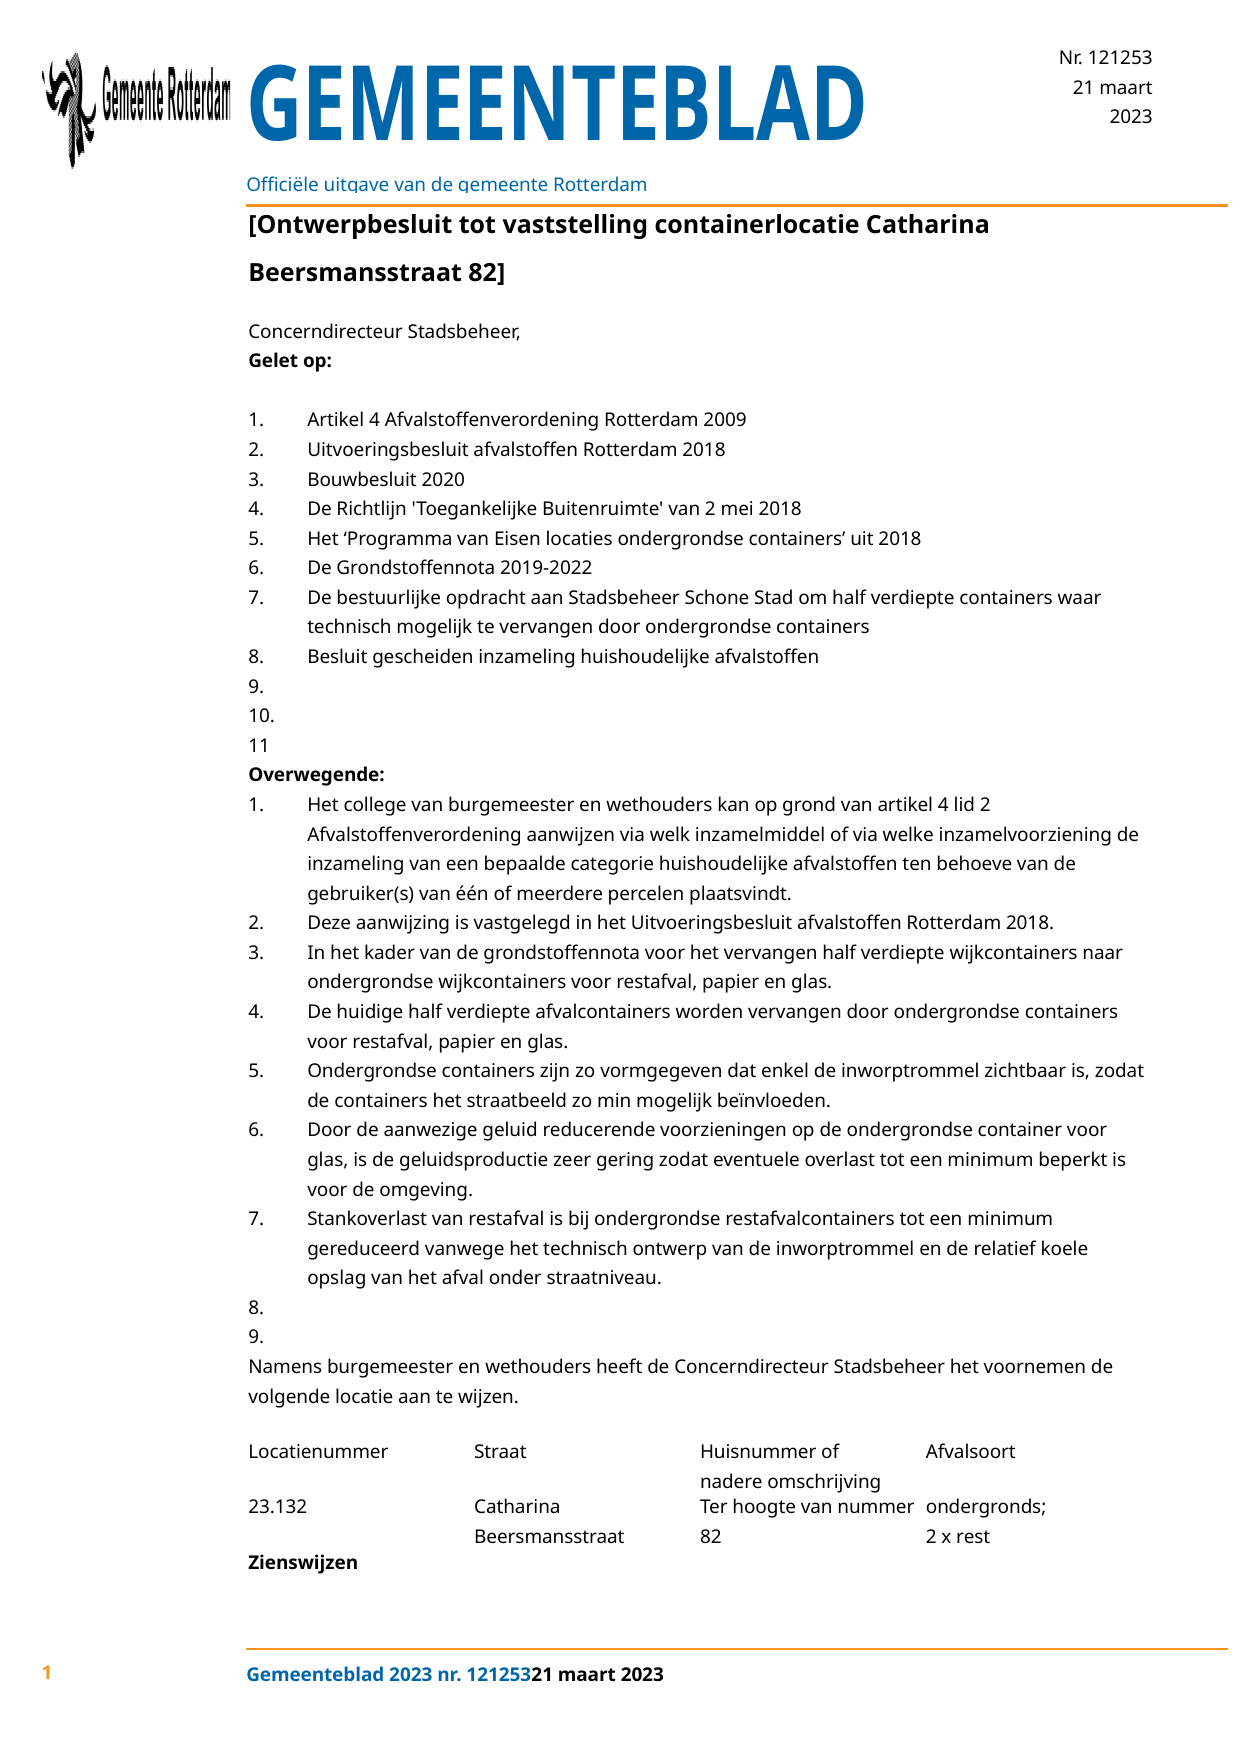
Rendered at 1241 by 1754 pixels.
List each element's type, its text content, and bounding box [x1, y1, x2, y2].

table_cell ondergronds; 2 x rest [926, 1494, 1152, 1549]
list De Richtlijn 'Toegankelijke Buitenruimte' van 2 mei 2018 [248, 495, 1152, 521]
list Artikel 4 Afvalstoffenverordening Rotterdam 2009 [248, 407, 1152, 432]
table_header Afvalsoort [926, 1438, 1152, 1494]
list Deze aanwijzing is vastgelegd in het Uitvoeringsbesluit afvalstoffen Rotterdam 2018. [248, 909, 1152, 935]
text Zienswijzen [248, 1549, 1152, 1575]
text Namens burgemeester en wethouders heeft de Concerndirecteur Stadsbeheer het voornemen de volgende locatie aan te wijzen. [248, 1353, 1152, 1409]
list Door de aanwezige geluid reducerende voorzieningen op de ondergrondse container voor glas, is de geluidsproductie zeer gering zodat eventuele overlast tot een minimum beperkt is voor de omgeving. [248, 1117, 1152, 1202]
text Concerndirecteur Stadsbeheer, [248, 318, 1152, 344]
text Overwegende: [248, 762, 1152, 787]
list De huidige half verdiepte afvalcontainers worden vervangen door ondergrondse containers voor restafval, papier en glas. [248, 998, 1152, 1054]
list Ondergrondse containers zijn zo vormgegeven dat enkel de inworptrommel zichtbaar is, zodat de containers het straatbeeld zo min mogelijk beïnvloeden. [248, 1057, 1152, 1113]
list Bouwbesluit 2020 [248, 466, 1152, 492]
list Uitvoeringsbesluit afvalstoffen Rotterdam 2018 [248, 436, 1152, 462]
list In het kader van de grondstoffennota voor het vervangen half verdiepte wijkcontainers naar ondergrondse wijkcontainers voor restafval, papier en glas. [248, 939, 1152, 994]
list Het college van burgemeester en wethouders kan op grond van artikel 4 lid 2 Afvalstoffenverordening aanwijzen via welk inzamelmiddel of via welke inzamelvoorziening de inzameling van een bepaalde categorie huishoudelijke afvalstoffen ten behoeve van de gebruiker(s) van één of meerdere percelen plaatsvindt. [248, 791, 1152, 906]
list Stankoverlast van restafval is bij ondergrondse restafvalcontainers tot een minimum gereduceerd vanwege het technisch ontwerp van de inworptrommel en de relatief koele opslag van het afval onder straatniveau. [248, 1205, 1152, 1290]
picture [41, 47, 231, 172]
list Besluit gescheiden inzameling huishoudelijke afvalstoffen [248, 643, 1152, 669]
table_cell Catharina Beersmansstraat [474, 1494, 700, 1549]
list De Grondstoffennota 2019-2022 [248, 554, 1152, 580]
text [Ontwerpbesluit tot vaststelling containerlocatie Catharina Beersmansstraat 82] [248, 207, 1152, 288]
table_header Huisnummer of nadere omschrijving [700, 1438, 926, 1494]
list Het ‘Programma van Eisen locaties ondergrondse containers’ uit 2018 [248, 525, 1152, 551]
text Gelet op: [248, 347, 1152, 373]
list De bestuurlijke opdracht aan Stadsbeheer Schone Stad om half verdiepte containers waar technisch mogelijk te vervangen door ondergrondse containers [248, 584, 1152, 639]
table_cell Ter hoogte van nummer 82 [700, 1494, 926, 1549]
table_cell 23.132 [248, 1494, 474, 1549]
table_header Straat [474, 1438, 700, 1494]
table_header Locatienummer [248, 1438, 474, 1494]
